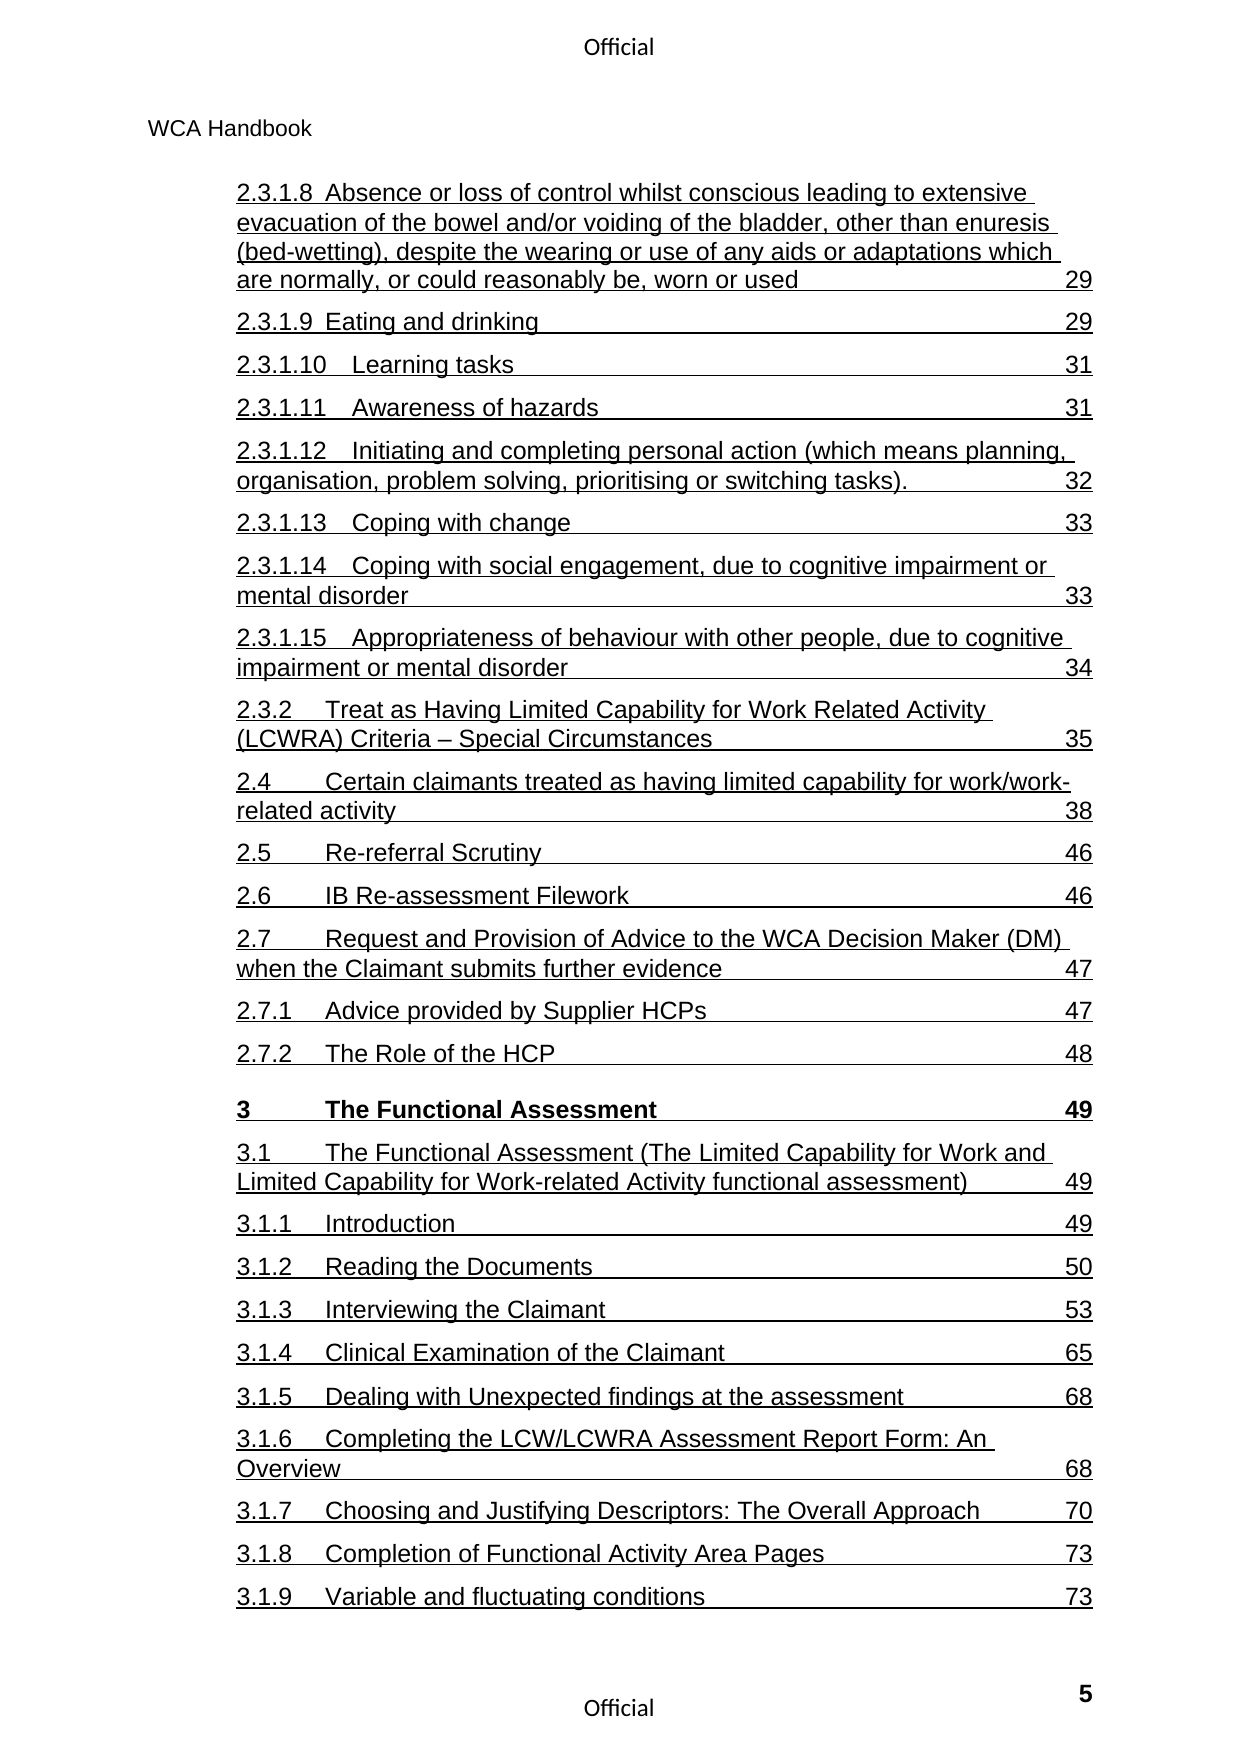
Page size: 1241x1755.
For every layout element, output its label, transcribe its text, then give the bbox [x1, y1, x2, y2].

text 2.4 Certain claimants treated as having limited capability for work/work-related activity 38 [236, 766, 1093, 821]
text 2.7.1 Advice provided by Supplier HCPs 47 [236, 995, 1093, 1021]
text 2.3.1.13 Coping with change 33 [236, 507, 1093, 533]
text 2.5 Re-referral Scrutiny 46 [236, 837, 1093, 863]
text 2.3.1.14 Coping with social engagement, due to cognitive impairment or mental disorder 33 [236, 550, 1093, 606]
text [236, 1022, 1093, 1026]
text 3.1.8 Completion of Functional Activity Area Pages 73 [236, 1538, 1093, 1564]
text 3.1.5 Dealing with Unexpected findings at the assessment 68 [236, 1381, 1093, 1406]
text [236, 1565, 1093, 1569]
text 3.1.3 Interviewing the Claimant 53 [236, 1294, 1093, 1320]
text 3.1.6 Completing the LCW/LCWRA Assessment Report Form: An Overview 68 [236, 1424, 1093, 1479]
text 2.3.1.10 Learning tasks 31 [236, 349, 1093, 375]
text 3.1 The Functional Assessment (The Limited Capability for Work and Limited Capability for Work-related Activity functional assessment) 49 [236, 1137, 1093, 1192]
text [236, 864, 1093, 868]
text 2.6 IB Re-assessment Filework 46 [236, 880, 1093, 906]
text 2.3.2 Treat as Having Limited Capability for Work Related Activity (LCWRA) Criteria – Special Circumstances 35 [236, 694, 1093, 749]
text [236, 1065, 1093, 1069]
text 2.3.1.11 Awareness of hazards 31 [236, 392, 1093, 418]
text 2.3.1.12 Initiating and completing personal action (which means planning, organisation, problem solving, prioritising or switching tasks). 32 [236, 436, 1093, 491]
text 3.1.1 Introduction 49 [236, 1208, 1093, 1234]
text [236, 534, 1093, 538]
text 3.1.4 Clinical Examination of the Claimant 65 [236, 1338, 1093, 1363]
text 2.7.2 The Role of the HCP 48 [236, 1038, 1093, 1064]
text 3 The Functional Assessment 49 [236, 1094, 1093, 1120]
text 2.7 Request and Provision of Advice to the WCA Decision Maker (DM) when the Claimant submits further evidence 47 [236, 923, 1093, 979]
text [236, 376, 1093, 380]
text 2.3.1.9 Eating and drinking 29 [236, 306, 1093, 332]
text 2.3.1.15 Appropriateness of behaviour with other people, due to cognitive impairment or mental disorder 34 [236, 622, 1093, 678]
text 3.1.2 Reading the Documents 50 [236, 1252, 1093, 1277]
text 3.1.9 Variable and fluctuating conditions 73 [236, 1581, 1093, 1607]
text 3.1.7 Choosing and Justifying Descriptors: The Overall Approach 70 [236, 1495, 1093, 1521]
text 2.3.1.8 Absence or loss of control whilst conscious leading to extensive evacuation of the bowel and/or voiding of the bladder, other than enuresis (bed-wetting), despite the wearing or use of any aids or adaptations which are normally, or could reasonably be, worn or used 29 [236, 177, 1093, 290]
